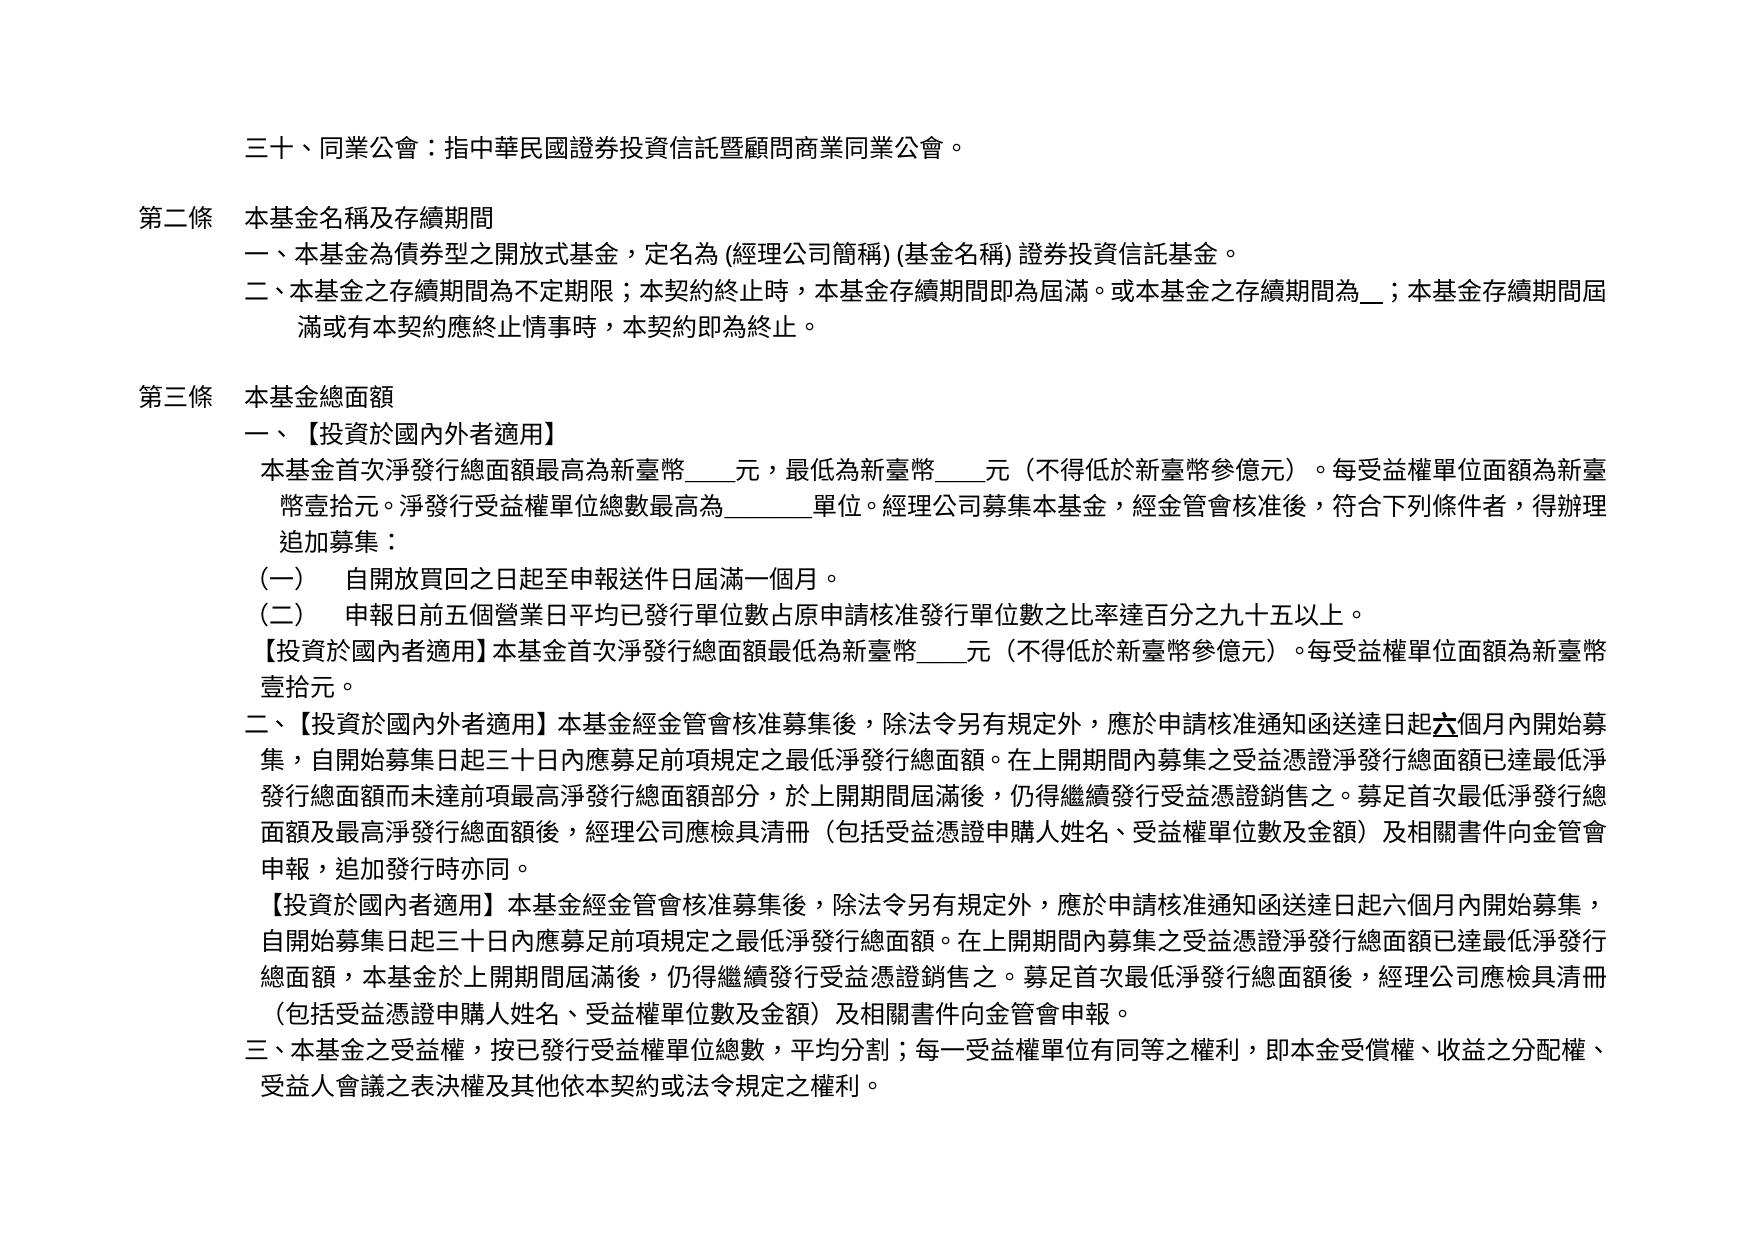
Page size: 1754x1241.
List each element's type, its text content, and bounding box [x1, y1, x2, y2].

table_cell [223, 378, 241, 1103]
table_cell [129, 129, 223, 199]
table_cell [223, 199, 241, 378]
table_cell 三十、同業公會：指中華民國證券投資信託暨顧問商業同業公會。 [241, 129, 1610, 199]
table_cell [223, 129, 241, 199]
table_cell 本基金名稱及存續期間 一、本基金為債券型之開放式基金，定名為 (經理公司簡稱) (基金名稱) 證券投資信託基金。 二、本基金之存續期間為不定期限；本契約終止時，本基金存續期間即為屆滿。或本基金之存續期間為 ；本基金存續期間屆滿或有本契約應終止情事時，本契約即為終止。 [241, 199, 1610, 378]
table_cell 第三條 [129, 378, 223, 1103]
table_cell 本基金總面額 一、【投資於國內外者適用】 本基金首次淨發行總面額最高為新臺幣____元，最低為新臺幣____元（不得低於新臺幣參億元）。每受益權單位面額為新臺幣壹拾元。淨發行受益權單位總數最高為_______單位。經理公司募集本基金，經金管會核准後，符合下列條件者，得辦理追加募集： 自開放買回之日起至申報送件日屆滿一個月。 申報日前五個營業日平均已發行單位數占原申請核准發行單位數之比率達百分之九十五以上。 【投資於國內者適用】本基金首次淨發行總面額最低為新臺幣____元（不得低於新臺幣參億元）。每受益權單位面額為新臺幣壹拾元。 二、【投資於國內外者適用】本基金經金管會核准募集後，除法令另有規定外，應於申請核准通知函送達日起六個月內開始募集，自開始募集日起三十日內應募足前項規定之最低淨發行總面額。在上開期間內募集之受益憑證淨發行總面額已達最低淨發行總面額而未達前項最高淨發行總面額部分，於上開期間屆滿後，仍得繼續發行受益憑證銷售之。募足首次最低淨發行總面額及最高淨發行總面額後，經理公司應檢具清冊（包括受益憑證申購人姓名、受益權單位數及金額）及相關書件向金管會申報，追加發行時亦同。 【投資於國內者適用】本基金經金管會核准募集後，除法令另有規定外，應於申請核准通知函送達日起六個月內開始募集，自開始募集日起三十日內應募足前項規定之最低淨發行總面額。在上開期間內募集之受益憑證淨發行總面額已達最低淨發行總面額，本基金於上開期間屆滿後，仍得繼續發行受益憑證銷售之。募足首次最低淨發行總面額後，經理公司應檢具清冊（包括受益憑證申購人姓名、受益權單位數及金額）及相關書件向金管會申報。 三、本基金之受益權，按已發行受益權單位總數，平均分割；每一受益權單位有同等之權利，即本金受償權、收益之分配權、受益人會議之表決權及其他依本契約或法令規定之權利。 [241, 378, 1610, 1103]
table_cell 第二條 [129, 199, 223, 378]
